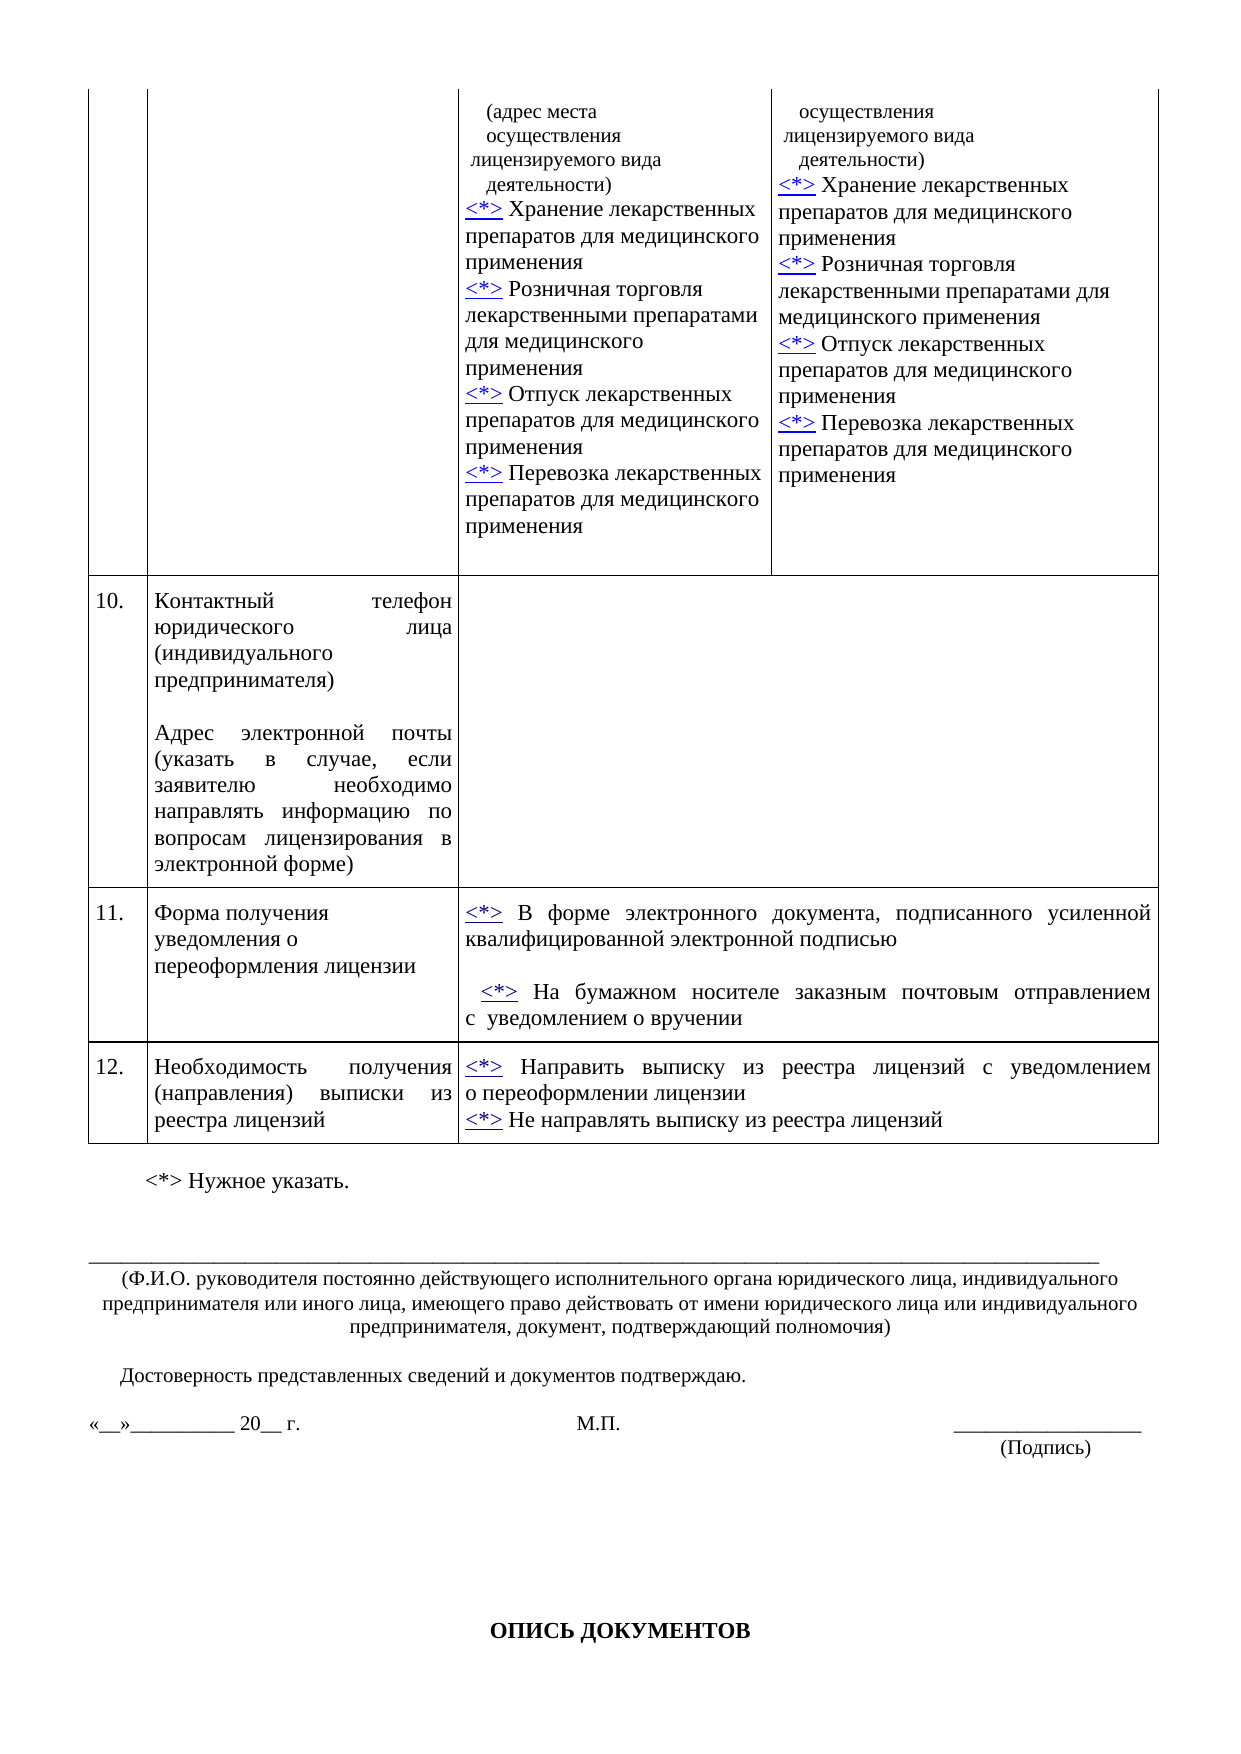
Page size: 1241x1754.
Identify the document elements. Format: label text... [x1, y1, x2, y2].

table_cell (адрес места осуществления лицензируемого вида деятельности) <*> Хранение лекарственных препаратов для медицинского применения <*> Розничная торговля лекарственными препаратами для медицинского применения <*> Отпуск лекарственных препаратов для медицинского применения <*> Перевозка лекарственных препаратов для медицинского применения [459, 90, 771, 575]
text «__»__________ 20__ г. М.П. __________________ [89, 1411, 1151, 1435]
text (Подпись) [89, 1435, 1151, 1459]
table_cell Форма получения уведомления о переоформления лицензии [148, 888, 458, 1041]
table_cell [148, 90, 458, 575]
table_cell <*> Направить выписку из реестра лицензий с уведомлением о переоформлении лицензии <*> Не направлять выписку из реестра лицензий [459, 1043, 1158, 1143]
text Достоверность представленных сведений и документов подтверждаю. [89, 1363, 1151, 1387]
table_cell осуществления лицензируемого вида деятельности) <*> Хранение лекарственных препаратов для медицинского применения <*> Розничная торговля лекарственными препаратами для медицинского применения <*> Отпуск лекарственных препаратов для медицинского применения <*> Перевозка лекарственных препаратов для медицинского применения [772, 90, 1158, 575]
text (Ф.И.О. руководителя постоянно действующего исполнительного органа юридического лица, индивидуального предпринимателя или иного лица, имеющего право действовать от имени юридического лица или индивидуального предпринимателя, документ, подтверждающий полномочия) [89, 1266, 1151, 1338]
table_cell <*> В форме электронного документа, подписанного усиленной квалифицированной электронной подписью <*> На бумажном носителе заказным почтовым отправлением с уведомлением о вручении [459, 888, 1158, 1041]
text <*> Нужное указать. [89, 1167, 1151, 1193]
table_cell Необходимость получения (направления) выписки из реестра лицензий [148, 1043, 458, 1143]
text _________________________________________________________________________________________________ [89, 1242, 1151, 1266]
text ОПИСЬ ДОКУМЕНТОВ [89, 1617, 1151, 1643]
table_cell [459, 576, 1158, 887]
table_cell 10. [89, 576, 147, 887]
table_cell 11. [89, 888, 147, 1041]
table_cell [89, 90, 147, 575]
table_cell Контактный телефон юридического лица (индивидуального предпринимателя) Адрес электронной почты (указать в случае, если заявителю необходимо направлять информацию по вопросам лицензирования в электронной форме) [148, 576, 458, 887]
table_cell 12. [89, 1043, 147, 1143]
